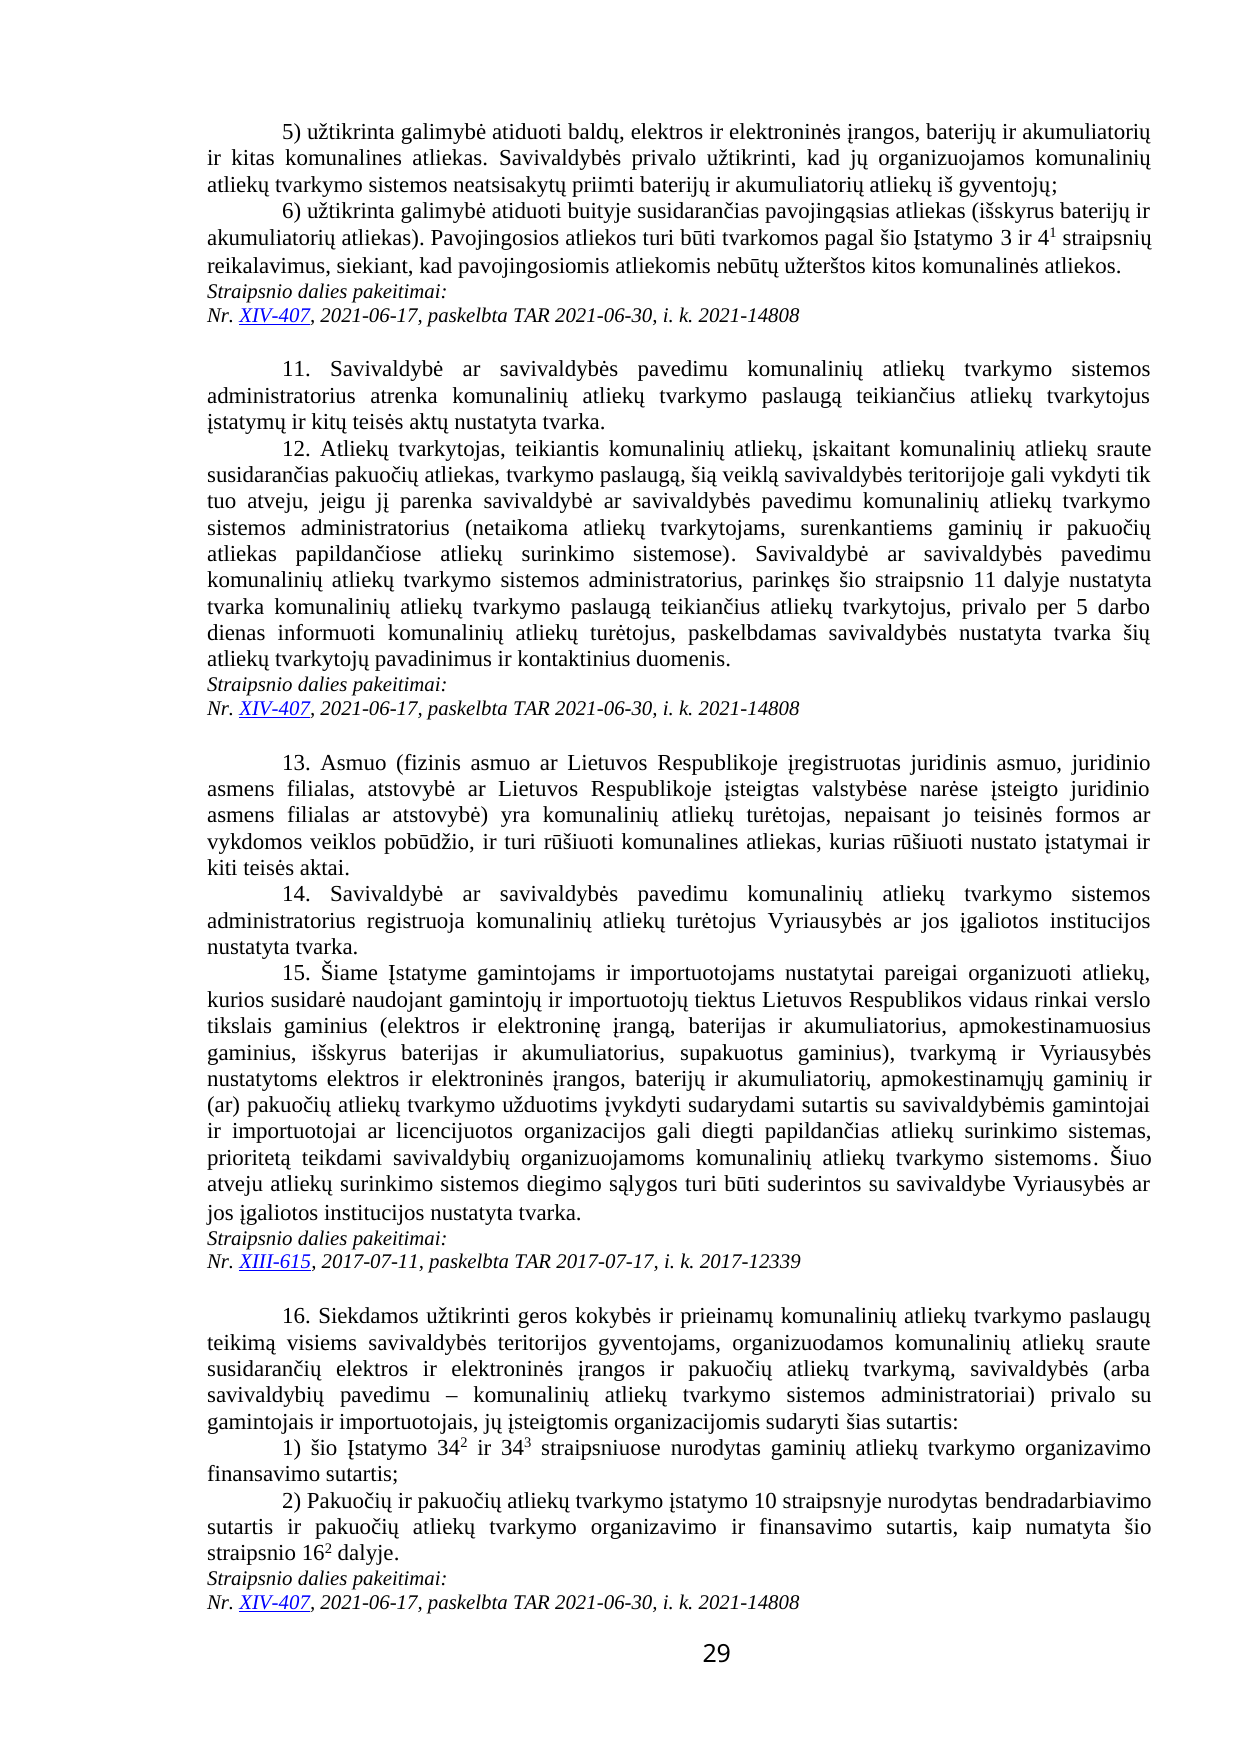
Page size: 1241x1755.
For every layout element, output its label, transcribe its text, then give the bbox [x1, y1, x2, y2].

text 13. Asmuo (fizinis asmuo ar Lietuvos Respublikoje įregistruotas juridinis asmuo, juridinio asmens filialas, atstovybė ar Lietuvos Respublikoje įsteigtas valstybėse narėse įsteigto juridinio asmens filialas ar atstovybė) yra komunalinių atliekų turėtojas, nepaisant jo teisinės formos ar vykdomos veiklos pobūdžio, ir turi rūšiuoti komunalines atliekas, kurias rūšiuoti nustato įstatymai ir kiti teisės aktai. [207, 749, 1152, 880]
text 16. Siekdamos užtikrinti geros kokybės ir prieinamų komunalinių atliekų tvarkymo paslaugų teikimą visiems savivaldybės teritorijos gyventojams, organizuodamos komunalinių atliekų sraute susidarančių elektros ir elektroninės įrangos ir pakuočių atliekų tvarkymą, savivaldybės (arba savivaldybių pavedimu – komunalinių atliekų tvarkymo sistemos administratoriai) privalo su gamintojais ir importuotojais, jų įsteigtomis organizacijomis sudaryti šias sutartis: [207, 1302, 1152, 1434]
text 12. Atliekų tvarkytojas, teikiantis komunalinių atliekų, įskaitant komunalinių atliekų sraute susidarančias pakuočių atliekas, tvarkymo paslaugą, šią veiklą savivaldybės teritorijoje gali vykdyti tik tuo atveju, jeigu jį parenka savivaldybė ar savivaldybės pavedimu komunalinių atliekų tvarkymo sistemos administratorius (netaikoma atliekų tvarkytojams, surenkantiems gaminių ir pakuočių atliekas papildančiose atliekų surinkimo sistemose). Savivaldybė ar savivaldybės pavedimu komunalinių atliekų tvarkymo sistemos administratorius, parinkęs šio straipsnio 11 dalyje nustatyta tvarka komunalinių atliekų tvarkymo paslaugą teikiančius atliekų tvarkytojus, privalo per 5 darbo dienas informuoti komunalinių atliekų turėtojus, paskelbdamas savivaldybės nustatyta tvarka šių atliekų tvarkytojų pavadinimus ir kontaktinius duomenis. [207, 434, 1152, 672]
text Straipsnio dalies pakeitimai: [207, 672, 1152, 696]
text 6) užtikrinta galimybė atiduoti buityje susidarančias pavojingąsias atliekas (išskyrus baterijų ir akumuliatorių atliekas). Pavojingosios atliekos turi būti tvarkomos pagal šio Įstatymo 3 ir 41 straipsnių reikalavimus, siekiant, kad pavojingosiomis atliekomis nebūtų užterštos kitos komunalinės atliekos. [207, 197, 1152, 279]
text 2) Pakuočių ir pakuočių atliekų tvarkymo įstatymo 10 straipsnyje nurodytas bendradarbiavimo sutartis ir pakuočių atliekų tvarkymo organizavimo ir finansavimo sutartis, kaip numatyta šio straipsnio 162 dalyje. [207, 1487, 1152, 1566]
text 15. Šiame Įstatyme gamintojams ir importuotojams nustatytai pareigai organizuoti atliekų, kurios susidarė naudojant gamintojų ir importuotojų tiektus Lietuvos Respublikos vidaus rinkai verslo tikslais gaminius (elektros ir elektroninę įrangą, baterijas ir akumuliatorius, apmokestinamuosius gaminius, išskyrus baterijas ir akumuliatorius, supakuotus gaminius), tvarkymą ir Vyriausybės nustatytoms elektros ir elektroninės įrangos, baterijų ir akumuliatorių, apmokestinamųjų gaminių ir (ar) pakuočių atliekų tvarkymo užduotims įvykdyti sudarydami sutartis su savivaldybėmis gamintojai ir importuotojai ar licencijuotos organizacijos gali diegti papildančias atliekų surinkimo sistemas, prioritetą teikdami savivaldybių organizuojamoms komunalinių atliekų tvarkymo sistemoms. Šiuo atveju atliekų surinkimo sistemos diegimo sąlygos turi būti suderintos su savivaldybe Vyriausybės ar jos įgaliotos institucijos nustatyta tvarka. [207, 959, 1152, 1225]
text Nr. XIV-407, 2021-06-17, paskelbta TAR 2021-06-30, i. k. 2021-14808 [207, 303, 1152, 327]
text Straipsnio dalies pakeitimai: [207, 279, 1152, 303]
text Nr. XIII-615, 2017-07-11, paskelbta TAR 2017-07-17, i. k. 2017-12339 [207, 1249, 1152, 1273]
text 1) šio Įstatymo 342 ir 343 straipsniuose nurodytas gaminių atliekų tvarkymo organizavimo finansavimo sutartis; [207, 1434, 1152, 1487]
text Nr. XIV-407, 2021-06-17, paskelbta TAR 2021-06-30, i. k. 2021-14808 [207, 1590, 1152, 1614]
text Straipsnio dalies pakeitimai: [207, 1225, 1152, 1249]
text 14. Savivaldybė ar savivaldybės pavedimu komunalinių atliekų tvarkymo sistemos administratorius registruoja komunalinių atliekų turėtojus Vyriausybės ar jos įgaliotos institucijos nustatyta tvarka. [207, 880, 1152, 959]
text Nr. XIV-407, 2021-06-17, paskelbta TAR 2021-06-30, i. k. 2021-14808 [207, 696, 1152, 720]
text 5) užtikrinta galimybė atiduoti baldų, elektros ir elektroninės įrangos, baterijų ir akumuliatorių ir kitas komunalines atliekas. Savivaldybės privalo užtikrinti, kad jų organizuojamos komunalinių atliekų tvarkymo sistemos neatsisakytų priimti baterijų ir akumuliatorių atliekų iš gyventojų; [207, 118, 1152, 197]
text Straipsnio dalies pakeitimai: [207, 1566, 1152, 1590]
text 11. Savivaldybė ar savivaldybės pavedimu komunalinių atliekų tvarkymo sistemos administratorius atrenka komunalinių atliekų tvarkymo paslaugą teikiančius atliekų tvarkytojus įstatymų ir kitų teisės aktų nustatyta tvarka. [207, 356, 1152, 434]
